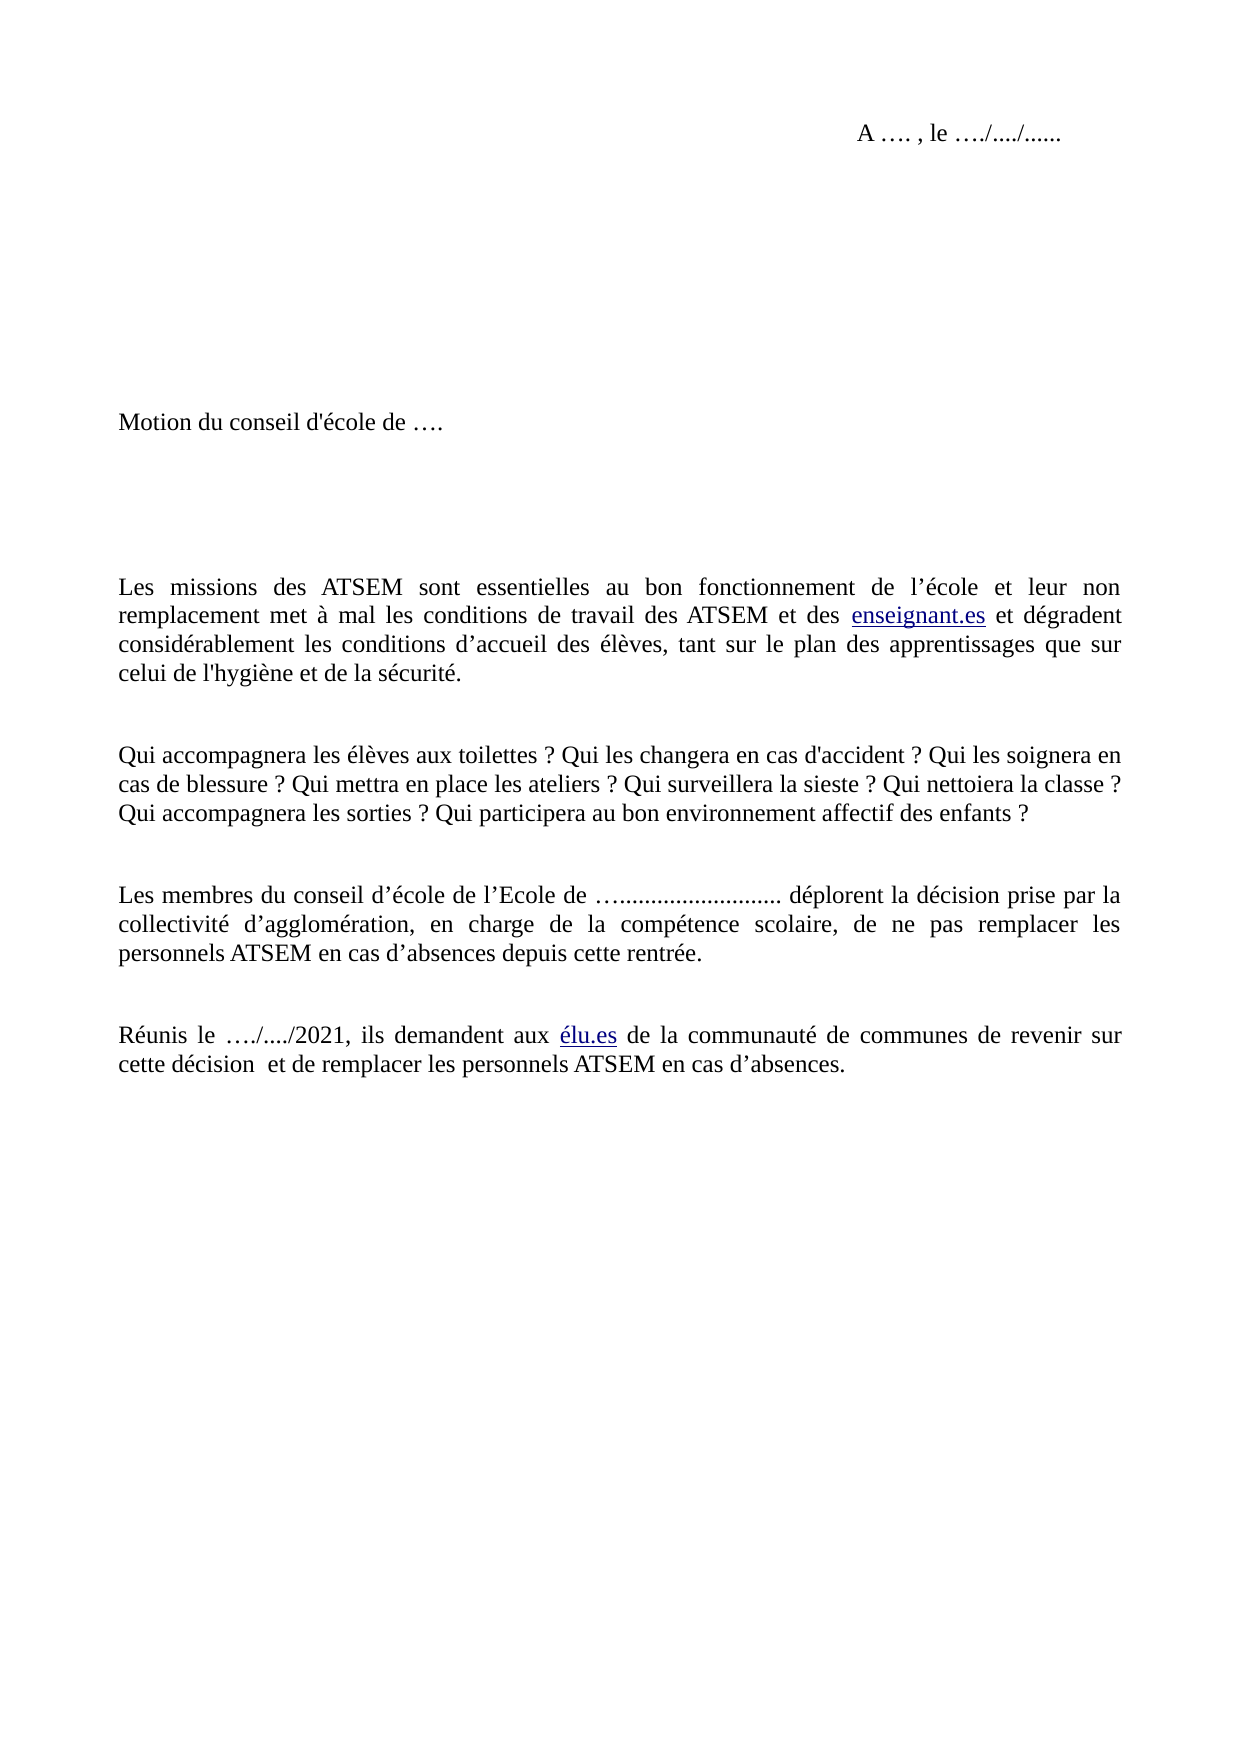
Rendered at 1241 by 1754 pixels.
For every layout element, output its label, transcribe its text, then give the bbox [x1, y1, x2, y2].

text Réunis le …./..../2021, ils demandent aux élu.es de la communauté de communes de revenir sur cette décision et de remplacer les personnels ATSEM en cas d’absences. [118, 1021, 1122, 1078]
text Qui accompagnera les élèves aux toilettes ? Qui les changera en cas d'accident ? Qui les soignera en cas de blessure ? Qui mettra en place les ateliers ? Qui surveillera la sieste ? Qui nettoiera la classe ? Qui accompagnera les sorties ? Qui participera au bon environnement affectif des enfants ? [118, 741, 1122, 827]
text Les membres du conseil d’école de l’Ecole de ….......................... déplorent la décision prise par la collectivité d’agglomération, en charge de la compétence scolaire, de ne pas remplacer les personnels ATSEM en cas d’absences depuis cette rentrée. [118, 881, 1122, 967]
text Motion du conseil d'école de …. [118, 407, 1122, 436]
text Les missions des ATSEM sont essentielles au bon fonctionnement de l’école et leur non remplacement met à mal les conditions de travail des ATSEM et des enseignant.es et dégradent considérablement les conditions d’accueil des élèves, tant sur le plan des apprentissages que sur celui de l'hygiène et de la sécurité. [118, 572, 1122, 687]
text A …. , le …./..../...... [118, 118, 1122, 147]
